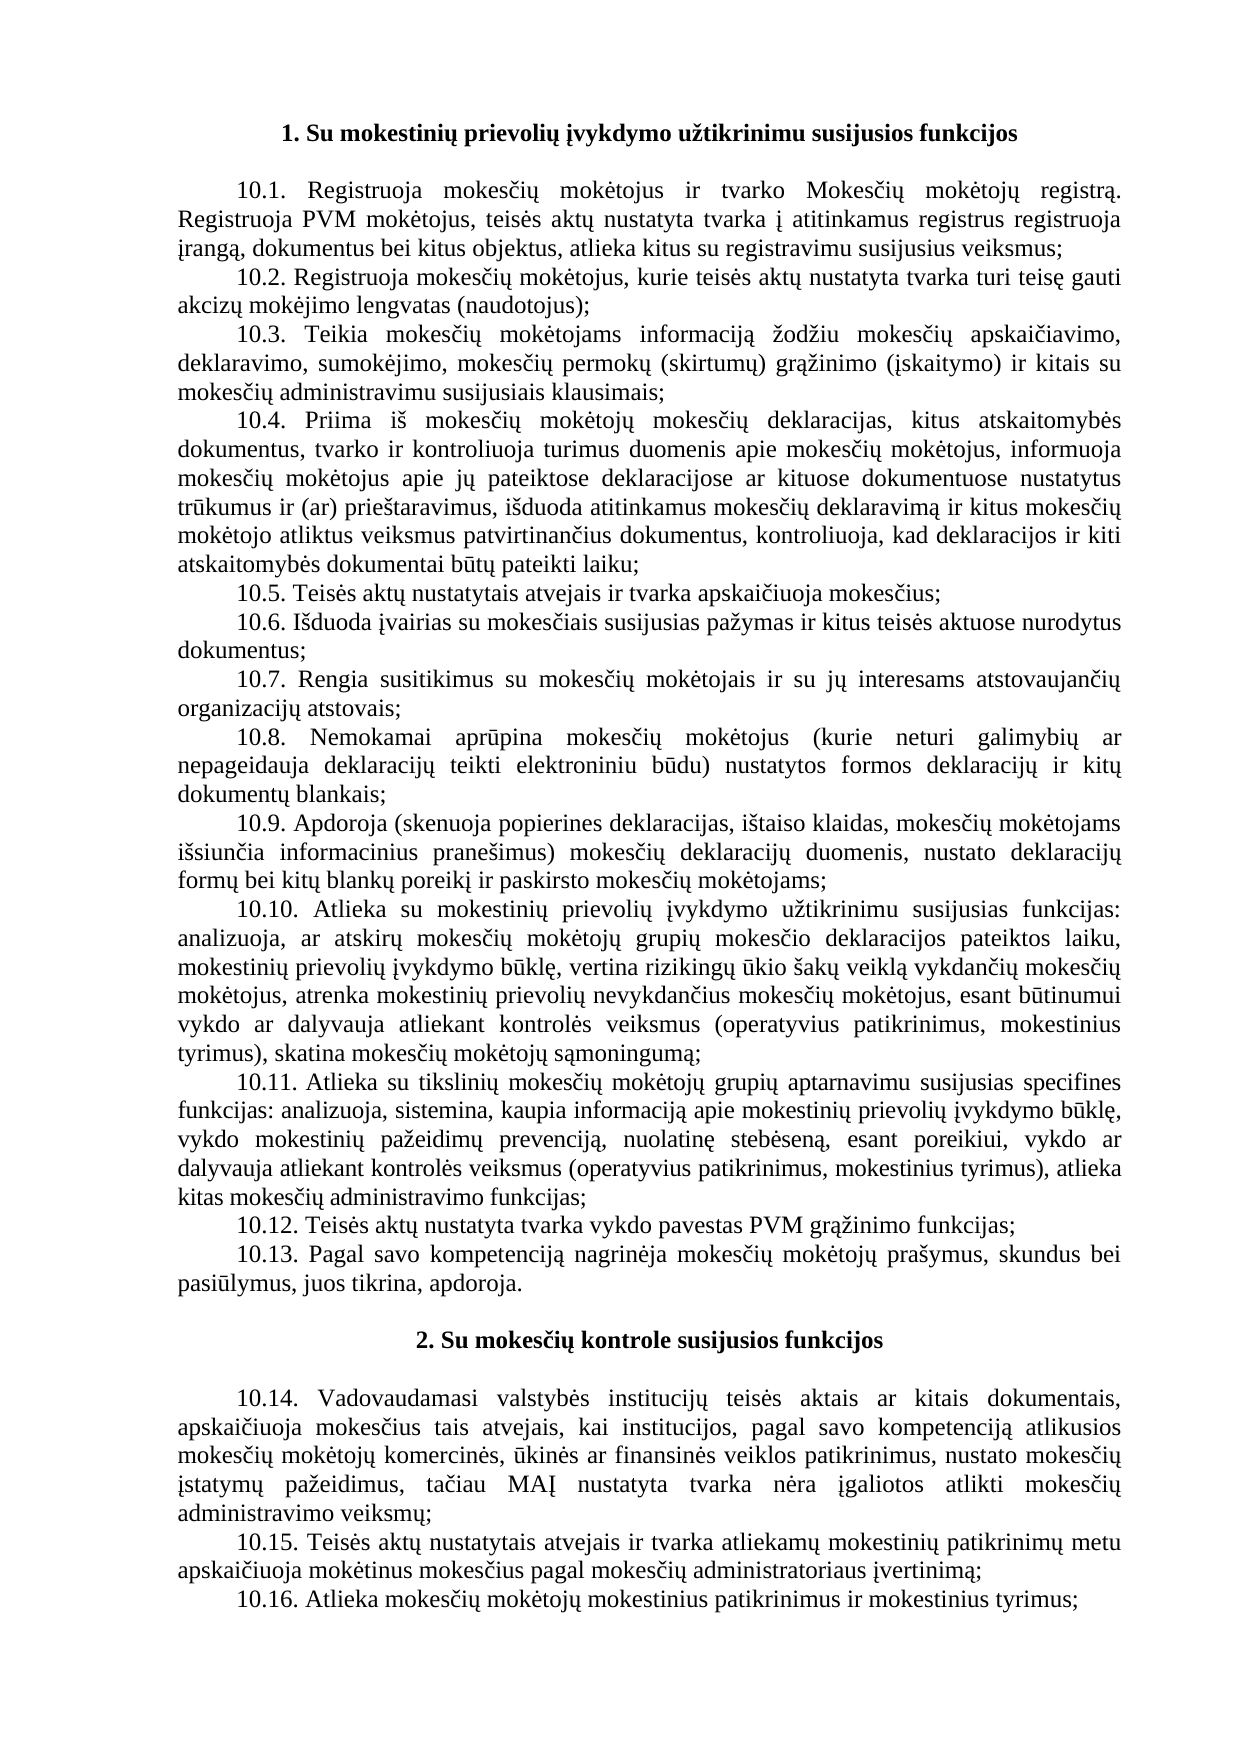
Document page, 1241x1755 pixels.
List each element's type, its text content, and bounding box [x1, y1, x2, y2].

text 10.13. Pagal savo kompetenciją nagrinėja mokesčių mokėtojų prašymus, skundus bei pasiūlymus, juos tikrina, apdoroja. [177, 1239, 1122, 1297]
text 2. Su mokesčių kontrole susijusios funkcijos [177, 1326, 1122, 1354]
text 10.10. Atlieka su mokestinių prievolių įvykdymo užtikrinimu susijusias funkcijas: analizuoja, ar atskirų mokesčių mokėtojų grupių mokesčio deklaracijos pateiktos laiku, mokestinių prievolių įvykdymo būklę, vertina rizikingų ūkio šakų veiklą vykdančių mokesčių mokėtojus, atrenka mokestinių prievolių nevykdančius mokesčių mokėtojus, esant būtinumui vykdo ar dalyvauja atliekant kontrolės veiksmus (operatyvius patikrinimus, mokestinius tyrimus), skatina mokesčių mokėtojų sąmoningumą; [177, 894, 1122, 1067]
text 10.9. Apdoroja (skenuoja popierines deklaracijas, ištaiso klaidas, mokesčių mokėtojams išsiunčia informacinius pranešimus) mokesčių deklaracijų duomenis, nustato deklaracijų formų bei kitų blankų poreikį ir paskirsto mokesčių mokėtojams; [177, 808, 1122, 894]
text 1. Su mokestinių prievolių įvykdymo užtikrinimu susijusios funkcijos [177, 118, 1122, 147]
text 10.14. Vadovaudamasi valstybės institucijų teisės aktais ar kitais dokumentais, apskaičiuoja mokesčius tais atvejais, kai institucijos, pagal savo kompetenciją atlikusios mokesčių mokėtojų komercinės, ūkinės ar finansinės veiklos patikrinimus, nustato mokesčių įstatymų pažeidimus, tačiau MAĮ nustatyta tvarka nėra įgaliotos atlikti mokesčių administravimo veiksmų; [177, 1383, 1122, 1527]
text 10.15. Teisės aktų nustatytais atvejais ir tvarka atliekamų mokestinių patikrinimų metu apskaičiuoja mokėtinus mokesčius pagal mokesčių administratoriaus įvertinimą; [177, 1527, 1122, 1584]
text 10.5. Teisės aktų nustatytais atvejais ir tvarka apskaičiuoja mokesčius; [177, 578, 1122, 607]
text 10.11. Atlieka su tikslinių mokesčių mokėtojų grupių aptarnavimu susijusias specifines funkcijas: analizuoja, sistemina, kaupia informaciją apie mokestinių prievolių įvykdymo būklę, vykdo mokestinių pažeidimų prevenciją, nuolatinę stebėseną, esant poreikiui, vykdo ar dalyvauja atliekant kontrolės veiksmus (operatyvius patikrinimus, mokestinius tyrimus), atlieka kitas mokesčių administravimo funkcijas; [177, 1067, 1122, 1211]
text 10.8. Nemokamai aprūpina mokesčių mokėtojus (kurie neturi galimybių ar nepageidauja deklaracijų teikti elektroniniu būdu) nustatytos formos deklaracijų ir kitų dokumentų blankais; [177, 722, 1122, 808]
text 10.7. Rengia susitikimus su mokesčių mokėtojais ir su jų interesams atstovaujančių organizacijų atstovais; [177, 664, 1122, 722]
text 10.12. Teisės aktų nustatyta tvarka vykdo pavestas PVM grąžinimo funkcijas; [177, 1211, 1122, 1239]
text 10.16. Atlieka mokesčių mokėtojų mokestinius patikrinimus ir mokestinius tyrimus; [177, 1584, 1122, 1613]
text 10.3. Teikia mokesčių mokėtojams informaciją žodžiu mokesčių apskaičiavimo, deklaravimo, sumokėjimo, mokesčių permokų (skirtumų) grąžinimo (įskaitymo) ir kitais su mokesčių administravimu susijusiais klausimais; [177, 319, 1122, 406]
text 10.1. Registruoja mokesčių mokėtojus ir tvarko Mokesčių mokėtojų registrą. Registruoja PVM mokėtojus, teisės aktų nustatyta tvarka į atitinkamus registrus registruoja įrangą, dokumentus bei kitus objektus, atlieka kitus su registravimu susijusius veiksmus; [177, 176, 1122, 262]
text 10.2. Registruoja mokesčių mokėtojus, kurie teisės aktų nustatyta tvarka turi teisę gauti akcizų mokėjimo lengvatas (naudotojus); [177, 262, 1122, 319]
text 10.4. Priima iš mokesčių mokėtojų mokesčių deklaracijas, kitus atskaitomybės dokumentus, tvarko ir kontroliuoja turimus duomenis apie mokesčių mokėtojus, informuoja mokesčių mokėtojus apie jų pateiktose deklaracijose ar kituose dokumentuose nustatytus trūkumus ir (ar) prieštaravimus, išduoda atitinkamus mokesčių deklaravimą ir kitus mokesčių mokėtojo atliktus veiksmus patvirtinančius dokumentus, kontroliuoja, kad deklaracijos ir kiti atskaitomybės dokumentai būtų pateikti laiku; [177, 406, 1122, 578]
text 10.6. Išduoda įvairias su mokesčiais susijusias pažymas ir kitus teisės aktuose nurodytus dokumentus; [177, 607, 1122, 664]
